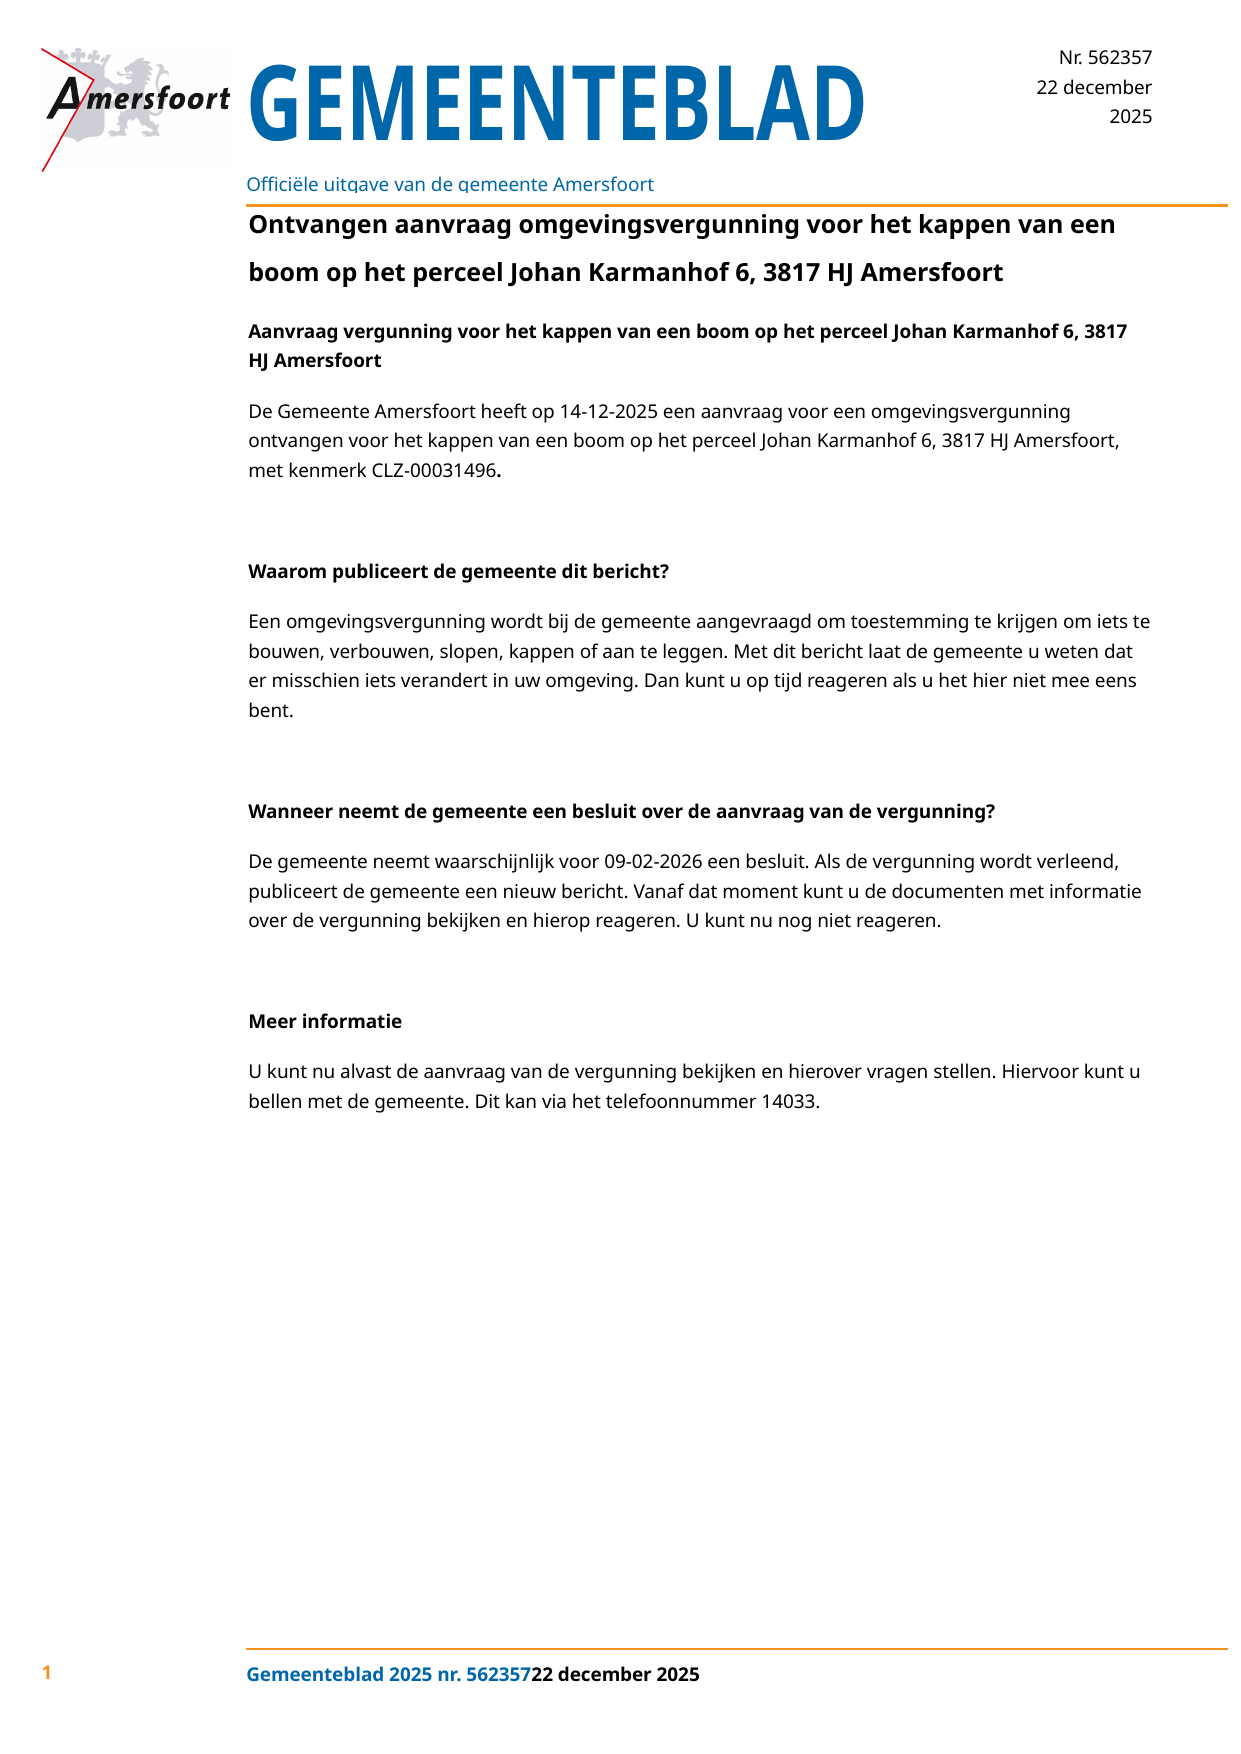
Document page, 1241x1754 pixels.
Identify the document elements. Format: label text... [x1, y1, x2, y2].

text Aanvraag vergunning voor het kappen van een boom op het perceel Johan Karmanhof 6, 3817 HJ Amersfoort [248, 318, 1152, 373]
text De gemeente neemt waarschijnlijk voor 09-02-2026 een besluit. Als de vergunning wordt verleend, publiceert de gemeente een nieuw bericht. Vanaf dat moment kunt u de documenten met informatie over de vergunning bekijken en hierop reageren. U kunt nu nog niet reageren. [248, 848, 1152, 933]
text Waarom publiceert de gemeente dit bericht? [248, 558, 1152, 584]
picture [41, 47, 231, 172]
text Een omgevingsvergunning wordt bij de gemeente aangevraagd om toestemming te krijgen om iets te bouwen, verbouwen, slopen, kappen of aan te leggen. Met dit bericht laat de gemeente u weten dat er misschien iets verandert in uw omgeving. Dan kunt u op tijd reageren als u het hier niet mee eens bent. [248, 608, 1152, 723]
text Wanneer neemt de gemeente een besluit over de aanvraag van de vergunning? [248, 798, 1152, 824]
text Ontvangen aanvraag omgevingsvergunning voor het kappen van een boom op het perceel Johan Karmanhof 6, 3817 HJ Amersfoort [248, 207, 1152, 288]
text Meer informatie [248, 1008, 1152, 1034]
text De Gemeente Amersfoort heeft op 14-12-2025 een aanvraag voor een omgevingsvergunning ontvangen voor het kappen van een boom op het perceel Johan Karmanhof 6, 3817 HJ Amersfoort, met kenmerk CLZ-00031496. [248, 398, 1152, 483]
text U kunt nu alvast de aanvraag van de vergunning bekijken en hierover vragen stellen. Hiervoor kunt u bellen met de gemeente. Dit kan via het telefoonnummer 14033. [248, 1059, 1152, 1114]
